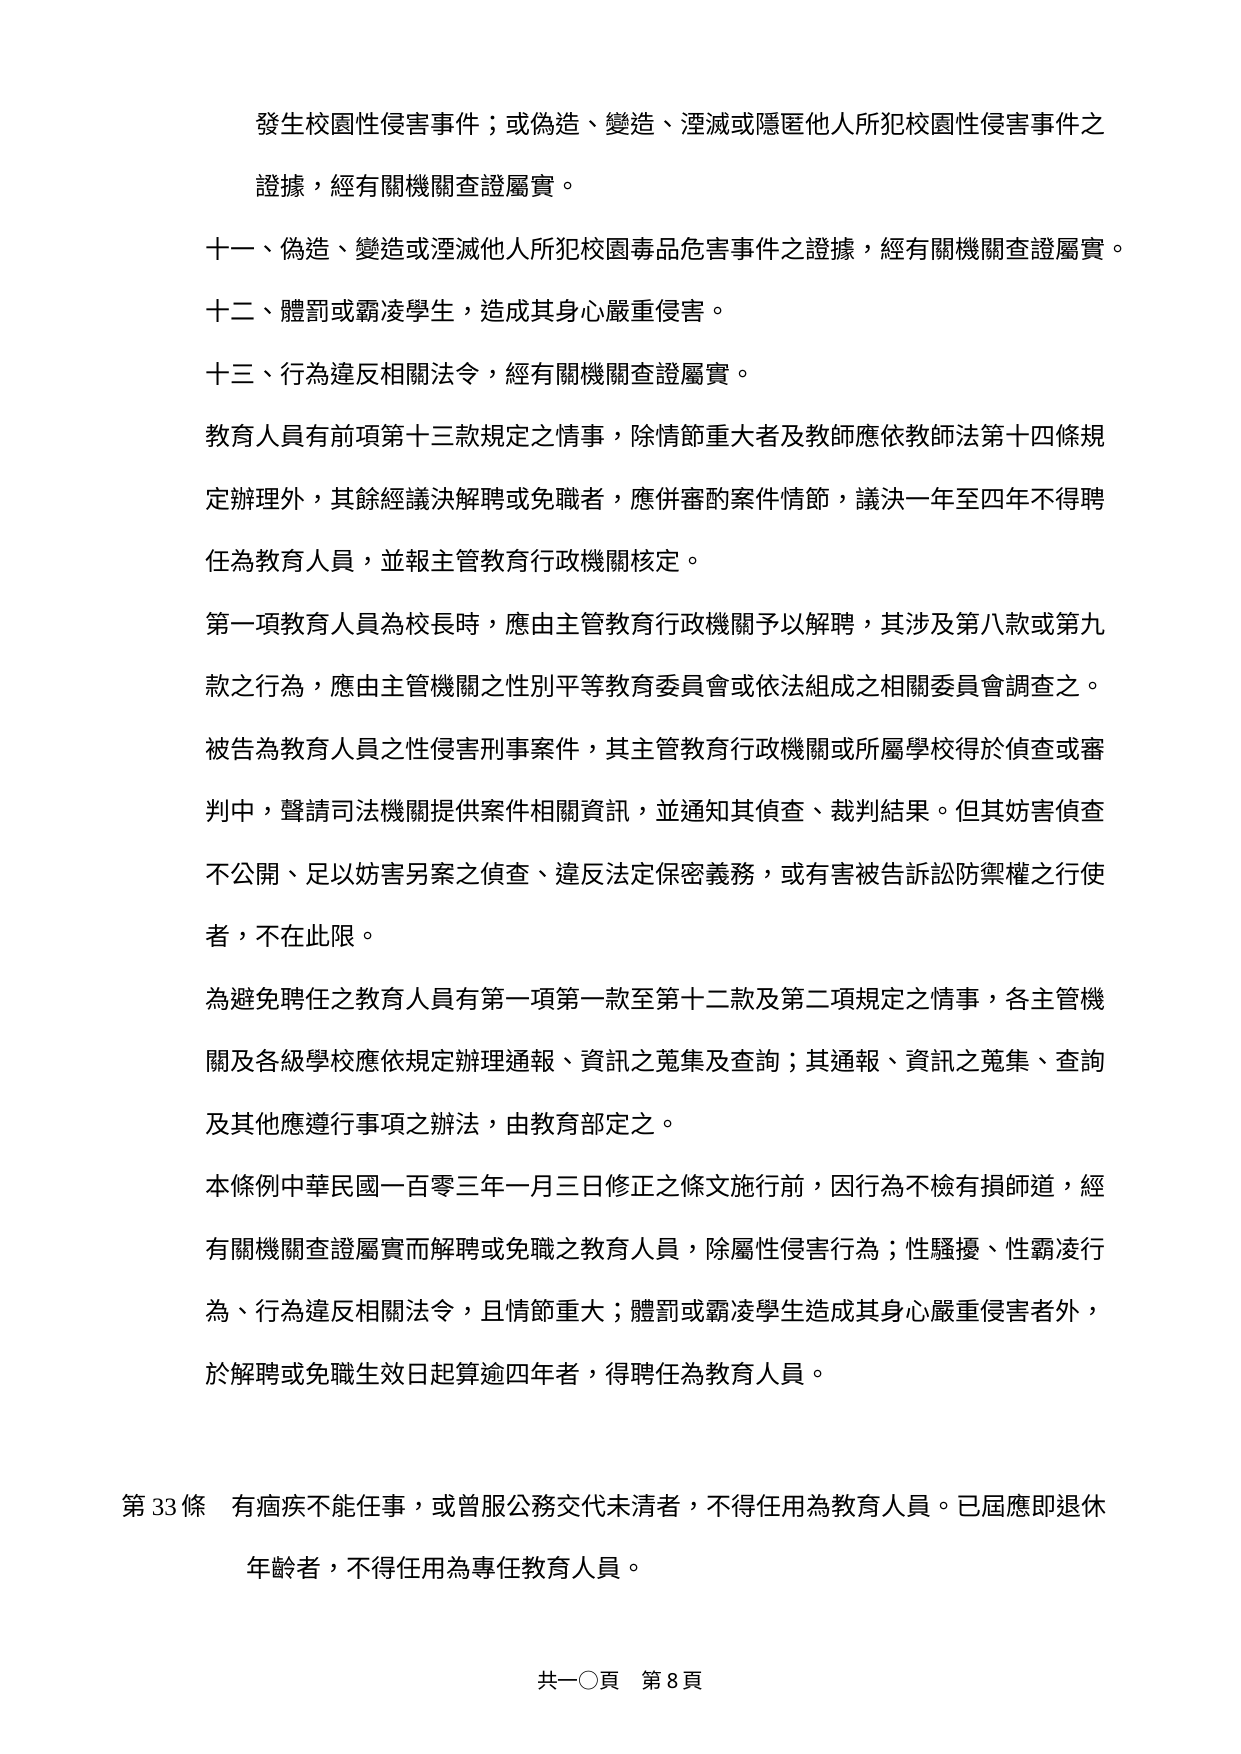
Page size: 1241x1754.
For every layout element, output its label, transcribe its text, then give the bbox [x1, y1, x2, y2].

text 十三、行為違反相關法令，經有關機關查證屬實。 [118, 331, 1122, 393]
text 第33條 有痼疾不能任事，或曾服公務交代未清者，不得任用為教育人員。已屆應即退休年齡者，不得任用為專任教育人員。 [122, 1462, 1122, 1587]
text 本條例中華民國一百零三年一月三日修正之條文施行前，因行為不檢有損師道，經有關機關查證屬實而解聘或免職之教育人員，除屬性侵害行為；性騷擾、性霸凌行為、行為違反相關法令，且情節重大；體罰或霸凌學生造成其身心嚴重侵害者外，於解聘或免職生效日起算逾四年者，得聘任為教育人員。 [206, 1143, 1122, 1393]
text 教育人員有前項第十三款規定之情事，除情節重大者及教師應依教師法第十四條規定辦理外，其餘經議決解聘或免職者，應併審酌案件情節，議決一年至四年不得聘任為教育人員，並報主管教育行政機關核定。 [206, 393, 1122, 581]
text 被告為教育人員之性侵害刑事案件，其主管教育行政機關或所屬學校得於偵查或審判中，聲請司法機關提供案件相關資訊，並通知其偵查、裁判結果。但其妨害偵查不公開、足以妨害另案之偵查、違反法定保密義務，或有害被告訴訟防禦權之行使者，不在此限。 [206, 706, 1122, 956]
text 十二、體罰或霸凌學生，造成其身心嚴重侵害。 [118, 268, 1122, 331]
text 為避免聘任之教育人員有第一項第一款至第十二款及第二項規定之情事，各主管機關及各級學校應依規定辦理通報、資訊之蒐集及查詢；其通報、資訊之蒐集、查詢及其他應遵行事項之辦法，由教育部定之。 [206, 956, 1122, 1143]
text 第一項教育人員為校長時，應由主管教育行政機關予以解聘，其涉及第八款或第九款之行為，應由主管機關之性別平等教育委員會或依法組成之相關委員會調查之。 [206, 581, 1122, 706]
text 發生校園性侵害事件；或偽造、變造、湮滅或隱匿他人所犯校園性侵害事件之證據，經有關機關查證屬實。 [256, 81, 1122, 206]
text 十一、偽造、變造或湮滅他人所犯校園毒品危害事件之證據，經有關機關查證屬實。 [118, 206, 1122, 268]
